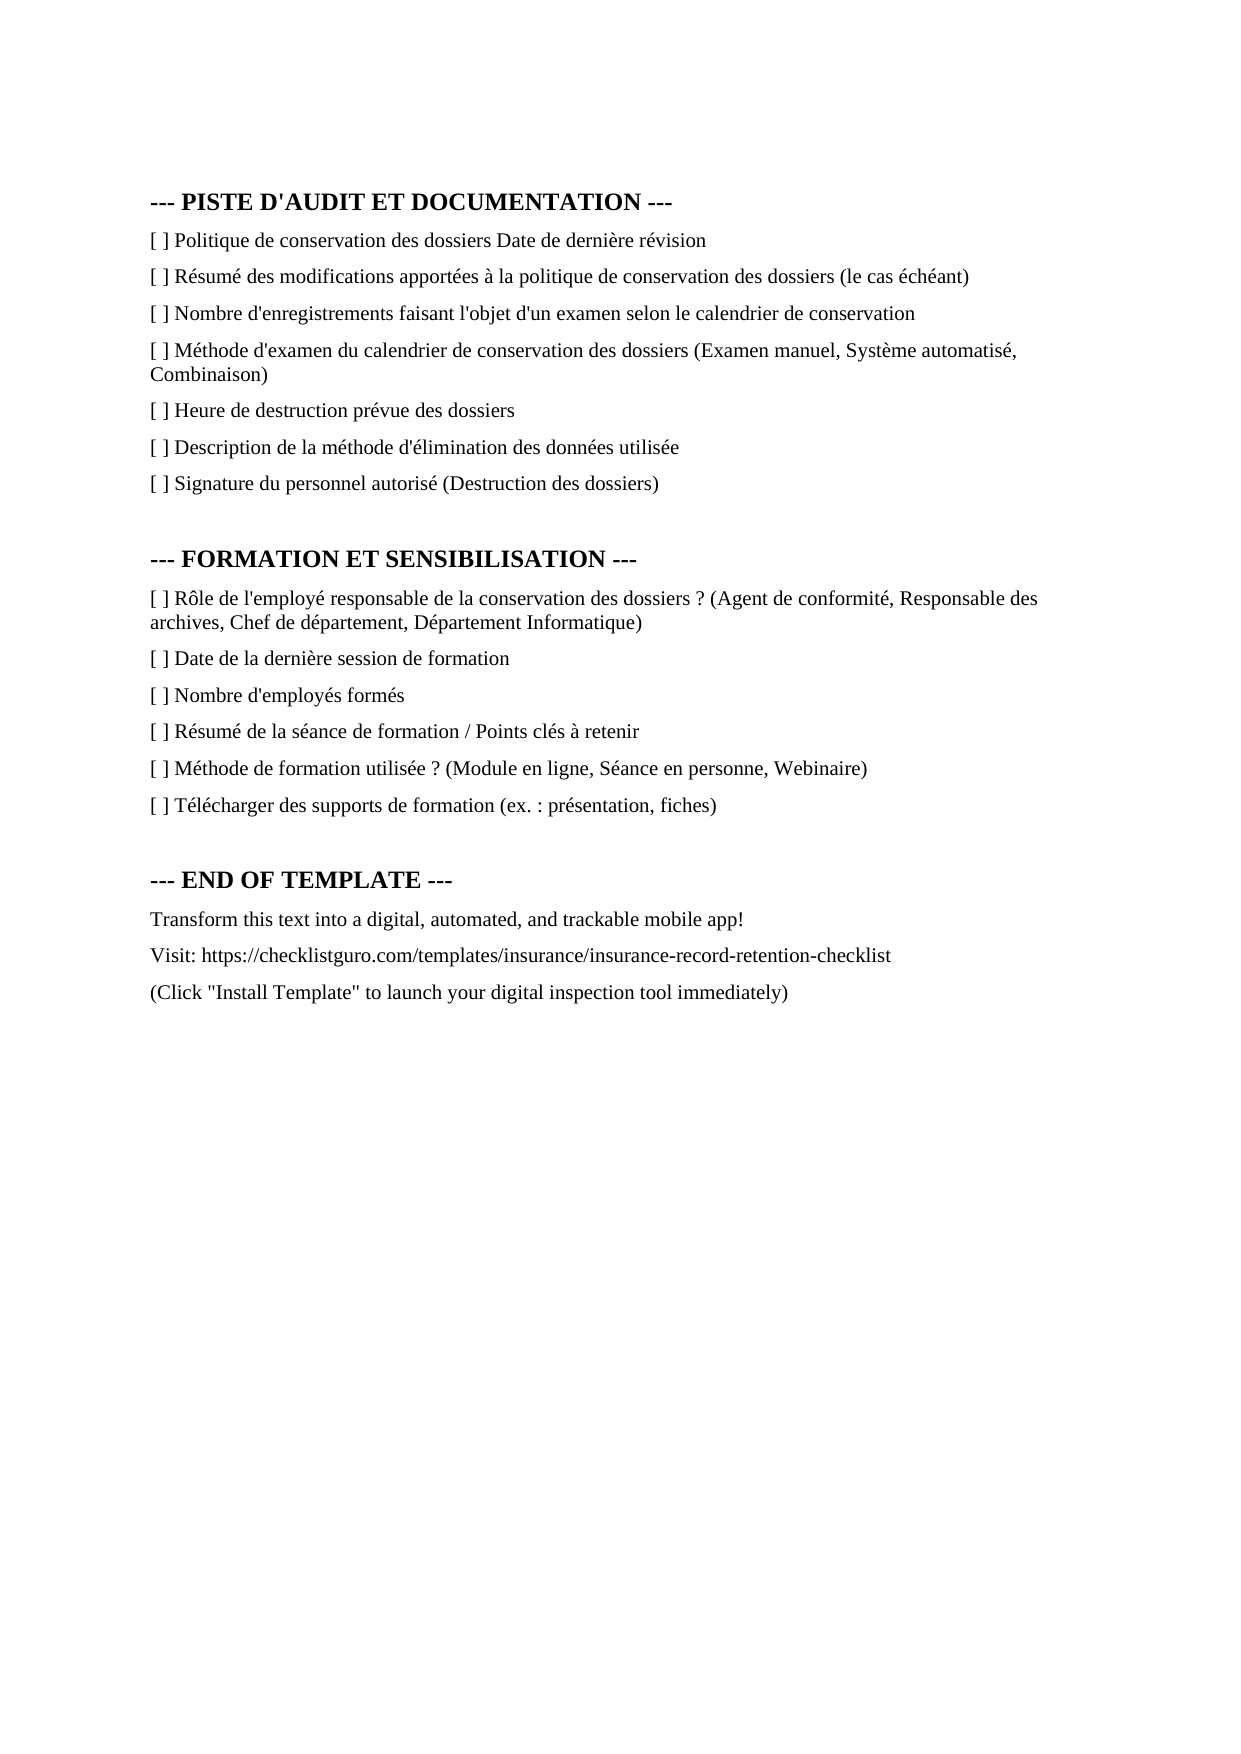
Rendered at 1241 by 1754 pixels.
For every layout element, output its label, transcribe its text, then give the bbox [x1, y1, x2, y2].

text [ ] Rôle de l'employé responsable de la conservation des dossiers ? (Agent de conformité, Responsable des archives, Chef de département, Département Informatique) [150, 586, 1090, 634]
text [ ] Télécharger des supports de formation (ex. : présentation, fiches) [150, 792, 1090, 817]
text [ ] Politique de conservation des dossiers Date de dernière révision [150, 228, 1090, 252]
text (Click "Install Template" to launch your digital inspection tool immediately) [150, 980, 1090, 1004]
text [ ] Signature du personnel autorisé (Destruction des dossiers) [150, 471, 1090, 495]
text [ ] Méthode de formation utilisée ? (Module en ligne, Séance en personne, Webinaire) [150, 756, 1090, 780]
text [ ] Nombre d'employés formés [150, 683, 1090, 707]
text [ ] Date de la dernière session de formation [150, 646, 1090, 670]
text --- END OF TEMPLATE --- [150, 866, 1090, 894]
text [ ] Résumé de la séance de formation / Points clés à retenir [150, 719, 1090, 743]
text Visit: https://checklistguro.com/templates/insurance/insurance-record-retention-checklist [150, 943, 1090, 967]
text --- FORMATION ET SENSIBILISATION --- [150, 544, 1090, 573]
text --- PISTE D'AUDIT ET DOCUMENTATION --- [150, 187, 1090, 215]
text Transform this text into a digital, automated, and trackable mobile app! [150, 907, 1090, 931]
text [ ] Résumé des modifications apportées à la politique de conservation des dossiers (le cas échéant) [150, 264, 1090, 288]
text [ ] Nombre d'enregistrements faisant l'objet d'un examen selon le calendrier de conservation [150, 301, 1090, 325]
text [ ] Description de la méthode d'élimination des données utilisée [150, 435, 1090, 459]
text [ ] Heure de destruction prévue des dossiers [150, 398, 1090, 422]
text [ ] Méthode d'examen du calendrier de conservation des dossiers (Examen manuel, Système automatisé, Combinaison) [150, 337, 1090, 386]
